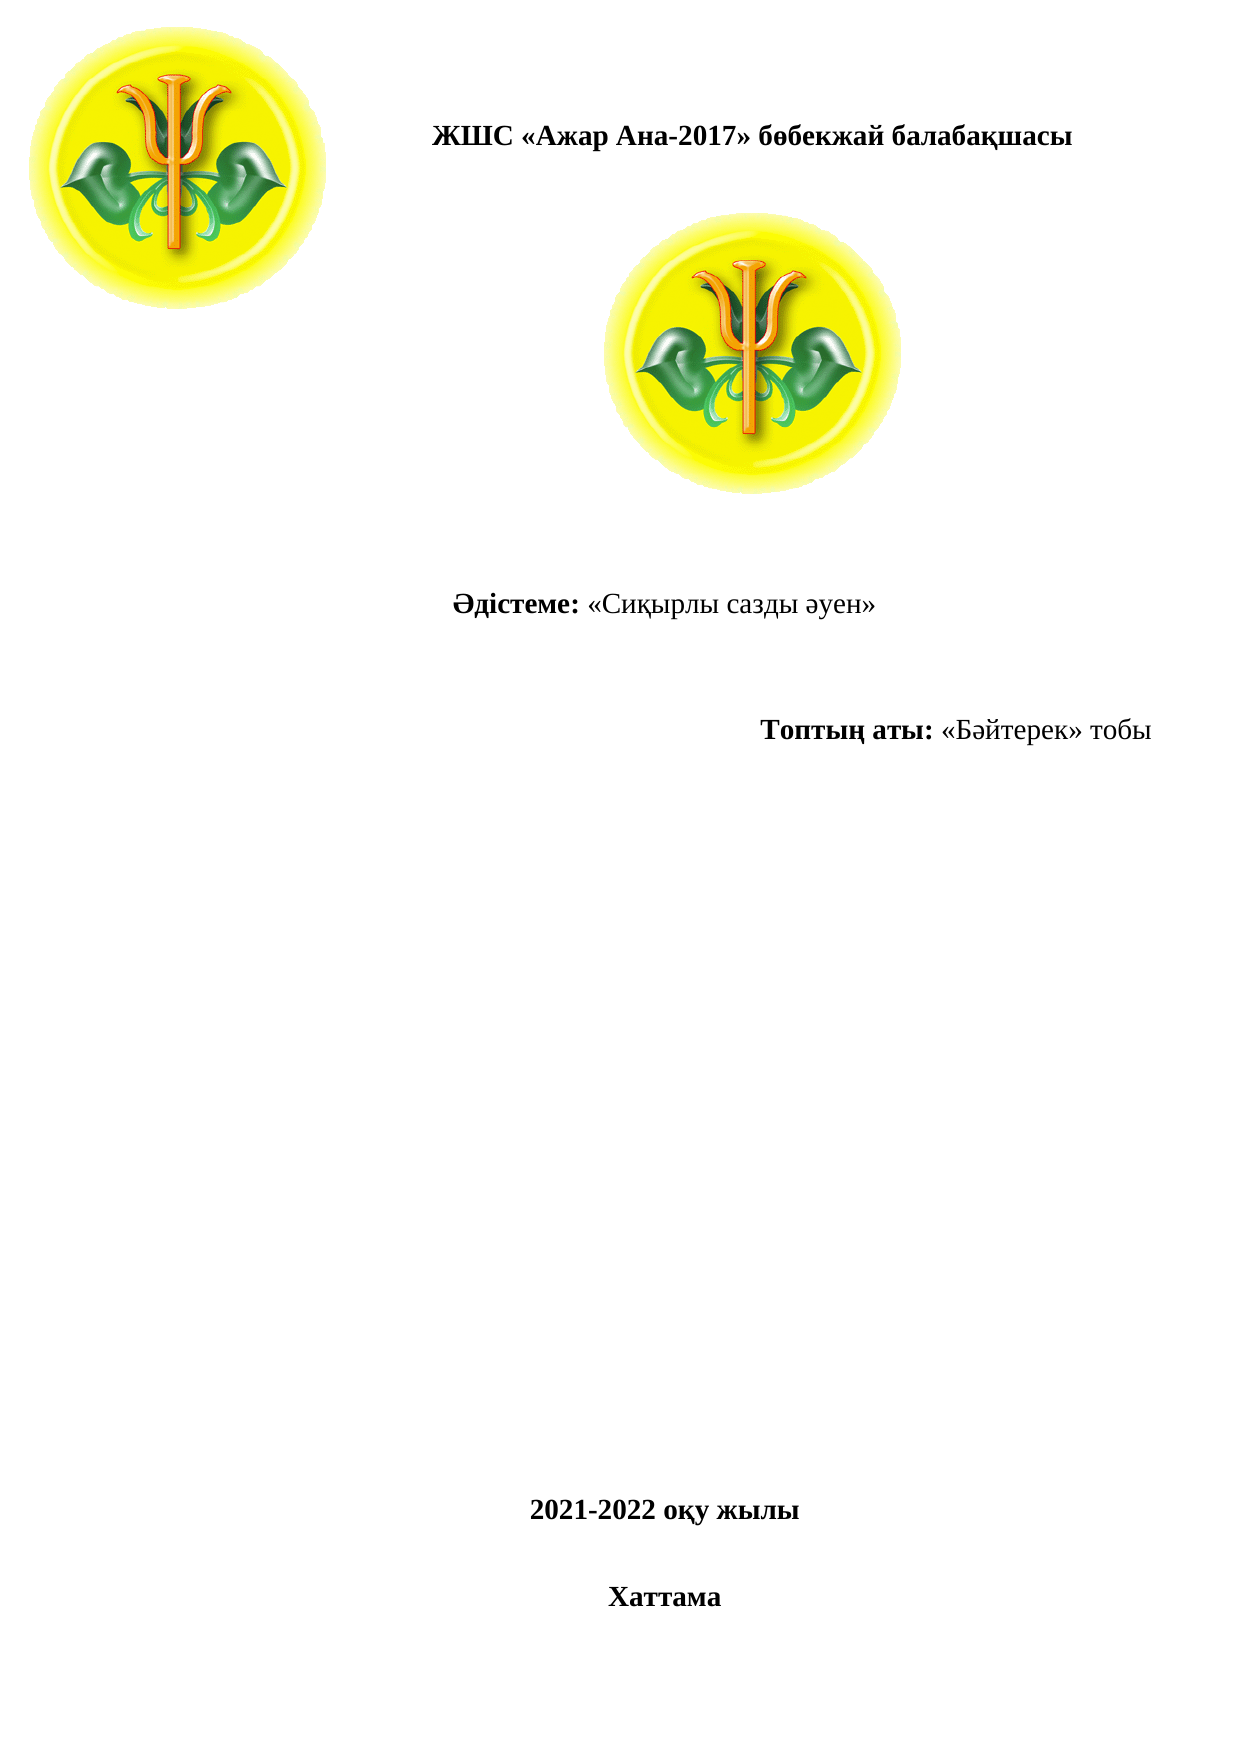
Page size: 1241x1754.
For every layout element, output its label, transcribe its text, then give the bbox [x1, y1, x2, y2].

picture [575, 185, 929, 519]
text Топтың аты: «Бәйтерек» тобы [177, 712, 1152, 746]
text ЖШС «Ажар Ана-2017» бөбекжай балабақшасы [353, 118, 1152, 152]
picture [0, 0, 353, 334]
text Хаттама [177, 1579, 1152, 1613]
text 2021-2022 оқу жылы [177, 1492, 1152, 1526]
text Әдістеме: «Сиқырлы сазды әуен» [177, 586, 1152, 619]
